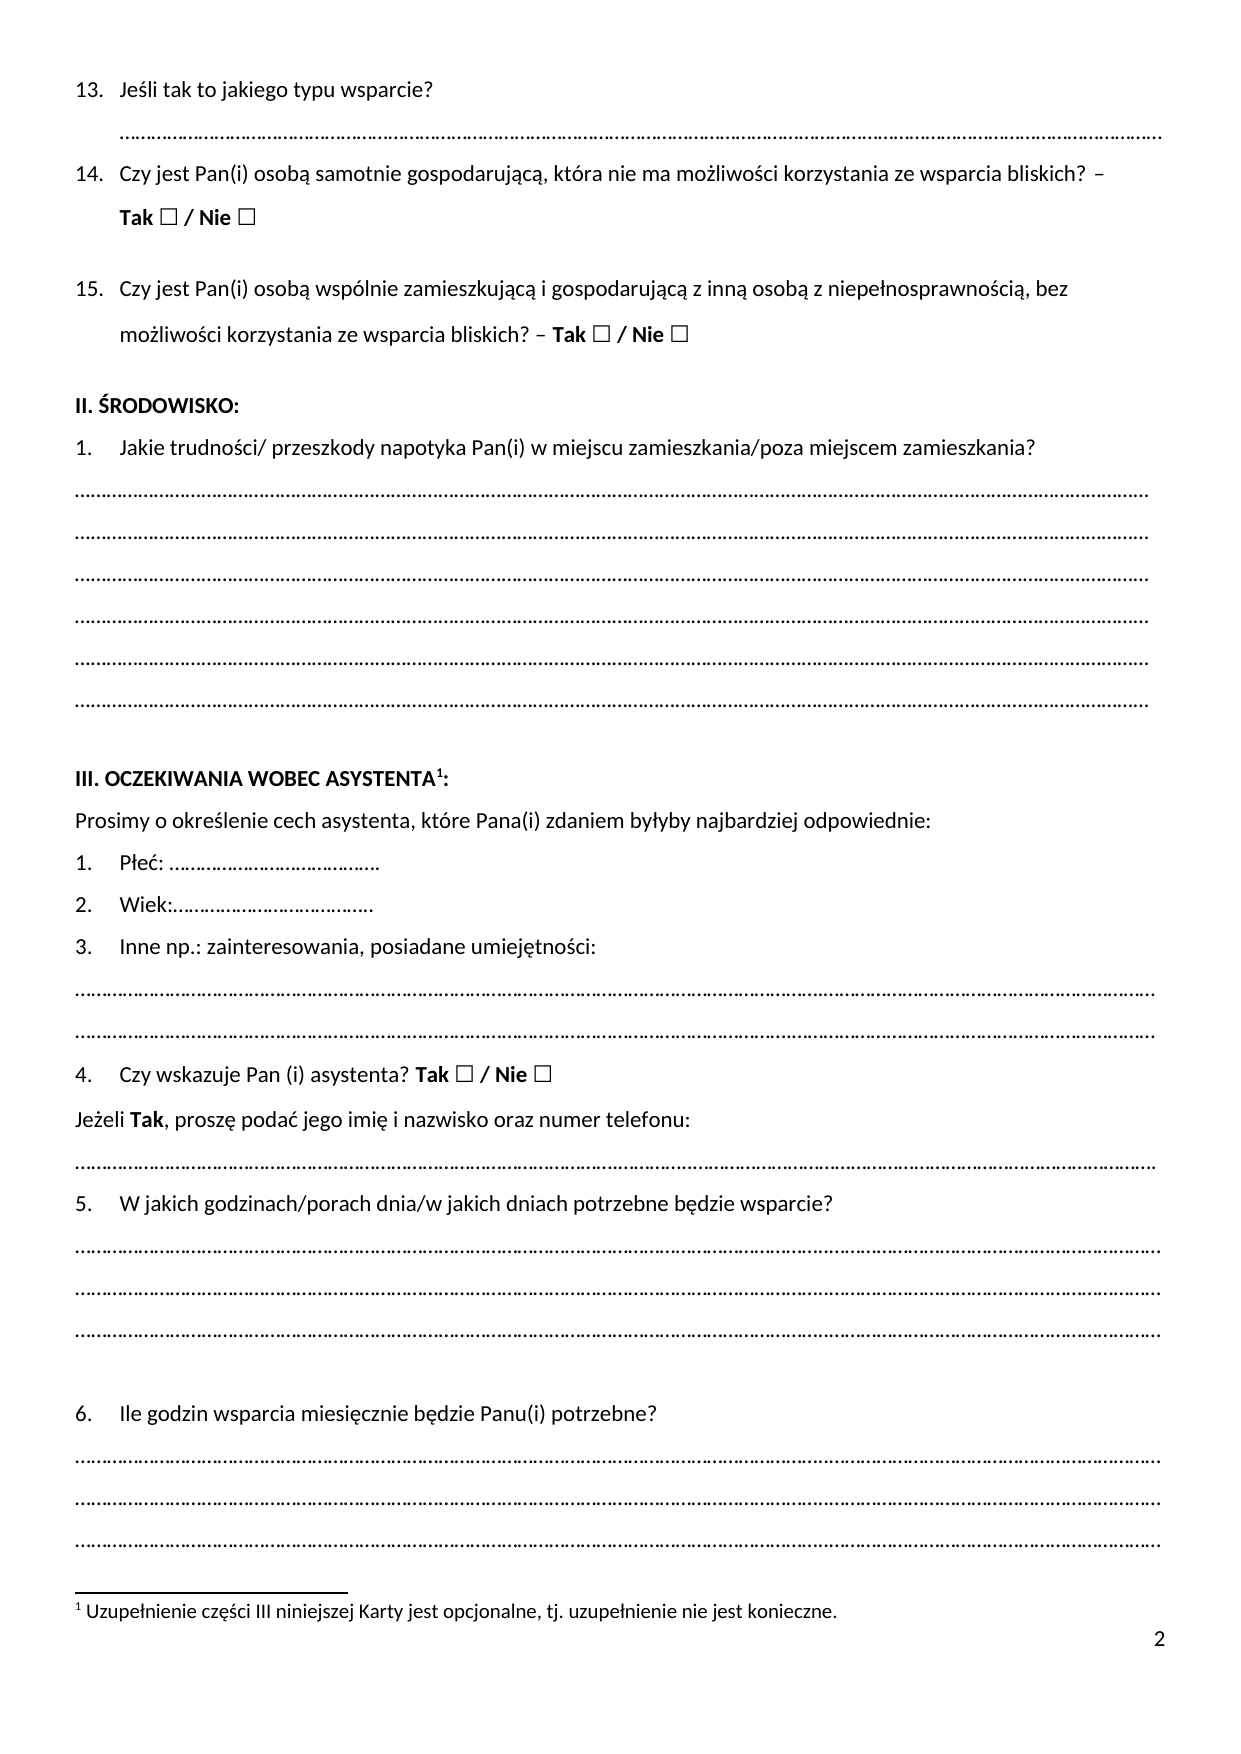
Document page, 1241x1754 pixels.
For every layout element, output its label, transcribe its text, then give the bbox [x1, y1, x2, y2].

text Prosimy o określenie cech asystenta, które Pana(i) zdaniem byłyby najbardziej odpowiednie: [75, 806, 1165, 834]
text ………………………………………………………………………………………………………………………………………………………………………………………………………………………………………………………………………………………………………………………………………………………………………… [75, 643, 1165, 713]
list Jakie trudności/ przeszkody napotyka Pan(i) w miejscu zamieszkania/poza miejscem zamieszkania? [75, 433, 1165, 461]
text 5. W jakich godzinach/porach dnia/w jakich dniach potrzebne będzie wsparcie? [75, 1189, 1165, 1217]
text …………………………………………………………………………………………………………………………….……………………………………………………… [75, 974, 1165, 1002]
text 13. Jeśli tak to jakiego typu wsparcie? ……………………………………………………………………………………………………………………………………………………………………………… [75, 75, 1165, 145]
text Jeżeli Tak, proszę podać jego imię i nazwisko oraz numer telefonu: ………………………………………………………………………………………….…………..……………………………………………………………………………. [75, 1105, 1165, 1175]
text ……………………………………………………………………………………………………………………………..……………………………………………………… [75, 1441, 1165, 1469]
text 4. Czy wskazuje Pan (i) asystenta? Tak ☐ / Nie ☐ [75, 1058, 1165, 1089]
text ……………………………………………………………………………………………………………………………..……………………………………………………… [75, 1315, 1165, 1343]
text III. OCZEKIWANIA WOBEC ASYSTENTA: [75, 764, 1165, 792]
text Uzupełnienie części III niniejszej Karty jest opcjonalne, tj. uzupełnienie nie jest konieczne. [75, 1599, 1165, 1624]
text ………………………………………………………………………………………………………………………………………………………………………………………………………………………………………………………………………………………………………………………………………………………………………… [75, 475, 1165, 545]
text ……………………………………………………………………………………………………………………………..……………………………………………………… [75, 1231, 1165, 1259]
text ………………………………………………………………………………………………………………………………………………………………………………………………………………………………………………………………………………………………………………………………………………………………………… [75, 559, 1165, 629]
text ……………………………………………………………………………………………………………………….…………………………………………………………… [75, 1016, 1165, 1044]
text 14. Czy jest Pan(i) osobą samotnie gospodarującą, która nie ma możliwości korzystania ze wsparcia bliskich? – Tak ☐ / Nie ☐ [75, 159, 1165, 232]
text ……………………………………………………………………………………………………………………………..……………………………………………………… [75, 1483, 1165, 1511]
text 2. Wiek:……………………………….. [75, 890, 1165, 918]
text II. ŚRODOWISKO: [75, 391, 1165, 419]
text 1. Płeć: …………………………………. [75, 848, 1165, 876]
text ……………………………………………………………………………………………………………………………..……………………………………………………… [75, 1273, 1165, 1301]
text 6. Ile godzin wsparcia miesięcznie będzie Panu(i) potrzebne? [75, 1399, 1165, 1427]
text 3. Inne np.: zainteresowania, posiadane umiejętności: [75, 932, 1165, 960]
text 15. Czy jest Pan(i) osobą wspólnie zamieszkującą i gospodarującą z inną osobą z niepełnosprawnością, bez możliwości korzystania ze wsparcia bliskich? – Tak ☐ / Nie ☐ [75, 274, 1165, 349]
text ……………………………………………………………………………………………………………………………..……………………………………………………… [75, 1525, 1165, 1553]
